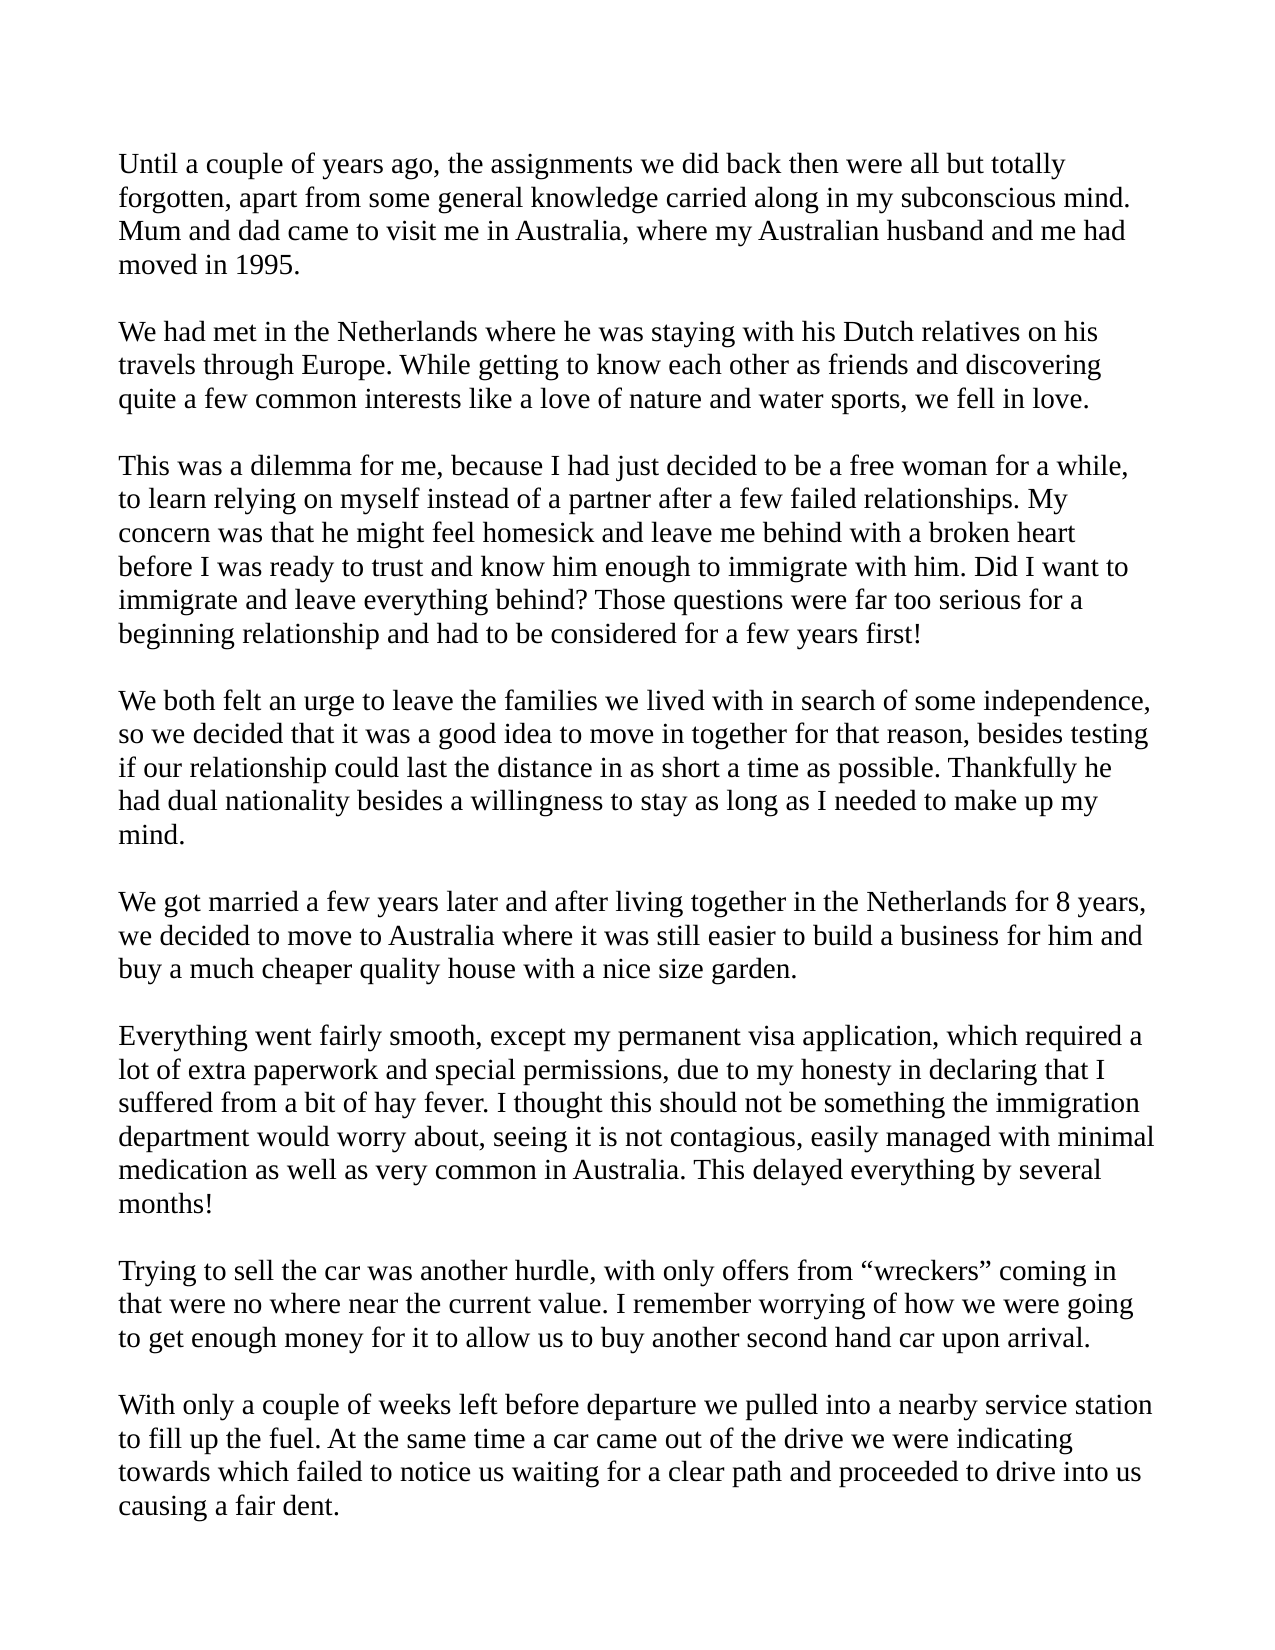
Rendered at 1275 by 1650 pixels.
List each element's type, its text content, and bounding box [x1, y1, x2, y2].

text This was a dilemma for me, because I had just decided to be a free woman for a while, to learn relying on myself instead of a partner after a few failed relationships. My concern was that he might feel homesick and leave me behind with a broken heart before I was ready to trust and know him enough to immigrate with him. Did I want to immigrate and leave everything behind? Those questions were far too serious for a beginning relationship and had to be considered for a few years first! [118, 448, 1157, 649]
text We got married a few years later and after living together in the Netherlands for 8 years, we decided to move to Australia where it was still easier to build a business for him and buy a much cheaper quality house with a nice size garden. [118, 884, 1157, 985]
text Until a couple of years ago, the assignments we did back then were all but totally forgotten, apart from some general knowledge carried along in my subconscious mind. Mum and dad came to visit me in Australia, where my Australian husband and me had moved in 1995. [118, 146, 1157, 280]
text We both felt an urge to leave the families we lived with in search of some independence, so we decided that it was a good idea to move in together for that reason, besides testing if our relationship could last the distance in as short a time as possible. Thankfully he had dual nationality besides a willingness to stay as long as I needed to make up my mind. [118, 683, 1157, 851]
text Everything went fairly smooth, except my permanent visa application, which required a lot of extra paperwork and special permissions, due to my honesty in declaring that I suffered from a bit of hay fever. I thought this should not be something the immigration department would worry about, seeing it is not contagious, easily managed with minimal medication as well as very common in Australia. This delayed everything by several months! [118, 1018, 1157, 1219]
text We had met in the Netherlands where he was staying with his Dutch relatives on his travels through Europe. While getting to know each other as friends and discovering quite a few common interests like a love of nature and water sports, we fell in love. [118, 314, 1157, 414]
text Trying to sell the car was another hurdle, with only offers from “wreckers” coming in that were no where near the current value. I remember worrying of how we were going to get enough money for it to allow us to buy another second hand car upon arrival. [118, 1253, 1157, 1354]
text With only a couple of weeks left before departure we pulled into a nearby service station to fill up the fuel. At the same time a car came out of the drive we were indicating towards which failed to notice us waiting for a clear path and proceeded to drive into us causing a fair dent. [118, 1387, 1157, 1521]
